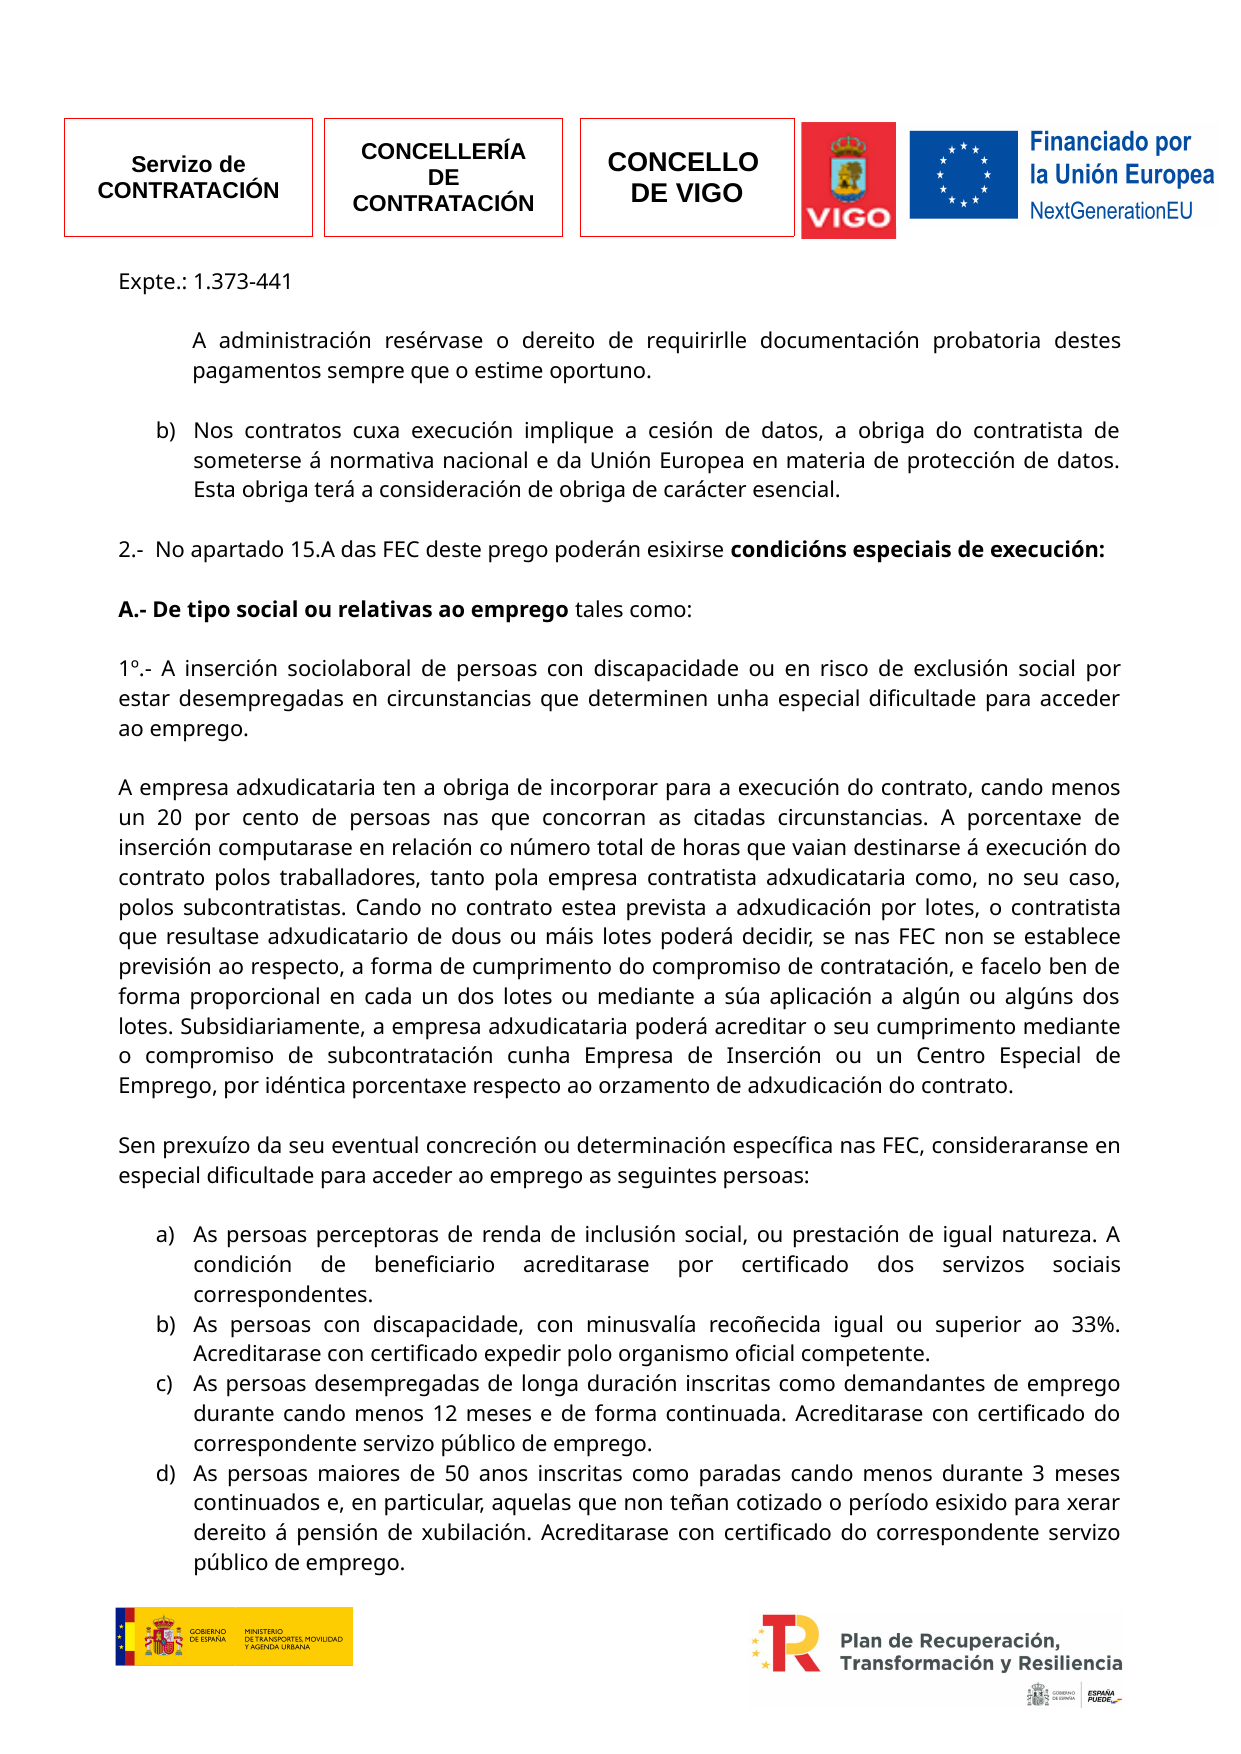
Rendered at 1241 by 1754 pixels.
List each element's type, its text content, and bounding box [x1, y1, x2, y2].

text 1º.- A inserción sociolaboral de persoas con discapacidade ou en risco de exclusión social por estar desempregadas en circunstancias que determinen unha especial dificultade para acceder ao emprego. [118, 653, 1122, 742]
text A administración resérvase o dereito de requirirlle documentación probatoria destes pagamentos sempre que o estime oportuno. [192, 325, 1122, 385]
picture [801, 122, 1221, 239]
text Sen prexuízo da seu eventual concreción ou determinación específica nas FEC, consideraranse en especial dificultade para acceder ao emprego as seguintes persoas: [118, 1130, 1122, 1189]
text 2.- No apartado 15.A das FEC deste prego poderán esixirse condicións especiais de execución: [118, 534, 1122, 564]
list As persoas con discapacidade, con minusvalía recoñecida igual ou superior ao 33%. Acreditarase con certificado expedir polo organismo oficial competente. [156, 1308, 1122, 1368]
picture [114, 1607, 354, 1667]
picture [747, 1611, 1125, 1709]
list As persoas maiores de 50 anos inscritas como paradas cando menos durante 3 meses continuados e, en particular, aquelas que non teñan cotizado o período esixido para xerar dereito á pensión de xubilación. Acreditarase con certificado do correspondente servizo público de emprego. [156, 1457, 1122, 1577]
text A empresa adxudicataria ten a obriga de incorporar para a execución do contrato, cando menos un 20 por cento de persoas nas que concorran as citadas circunstancias. A porcentaxe de inserción computarase en relación co número total de horas que vaian destinarse á execución do contrato polos traballadores, tanto pola empresa contratista adxudicataria como, no seu caso, polos subcontratistas. Cando no contrato estea prevista a adxudicación por lotes, o contratista que resultase adxudicatario de dous ou máis lotes poderá decidir, se nas FEC non se establece previsión ao respecto, a forma de cumprimento do compromiso de contratación, e facelo ben de forma proporcional en cada un dos lotes ou mediante a súa aplicación a algún ou algúns dos lotes. Subsidiariamente, a empresa adxudicataria poderá acreditar o seu cumprimento mediante o compromiso de subcontratación cunha Empresa de Inserción ou un Centro Especial de Emprego, por idéntica porcentaxe respecto ao orzamento de adxudicación do contrato. [118, 772, 1122, 1100]
list Nos contratos cuxa execución implique a cesión de datos, a obriga do contratista de someterse á normativa nacional e da Unión Europea en materia de protección de datos. Esta obriga terá a consideración de obriga de carácter esencial. [156, 415, 1122, 504]
list As persoas desempregadas de longa duración inscritas como demandantes de emprego durante cando menos 12 meses e de forma continuada. Acreditarase con certificado do correspondente servizo público de emprego. [156, 1368, 1122, 1457]
list As persoas perceptoras de renda de inclusión social, ou prestación de igual natureza. A condición de beneficiario acreditarase por certificado dos servizos sociais correspondentes. [156, 1219, 1122, 1308]
text A.- De tipo social ou relativas ao emprego tales como: [118, 593, 1122, 623]
